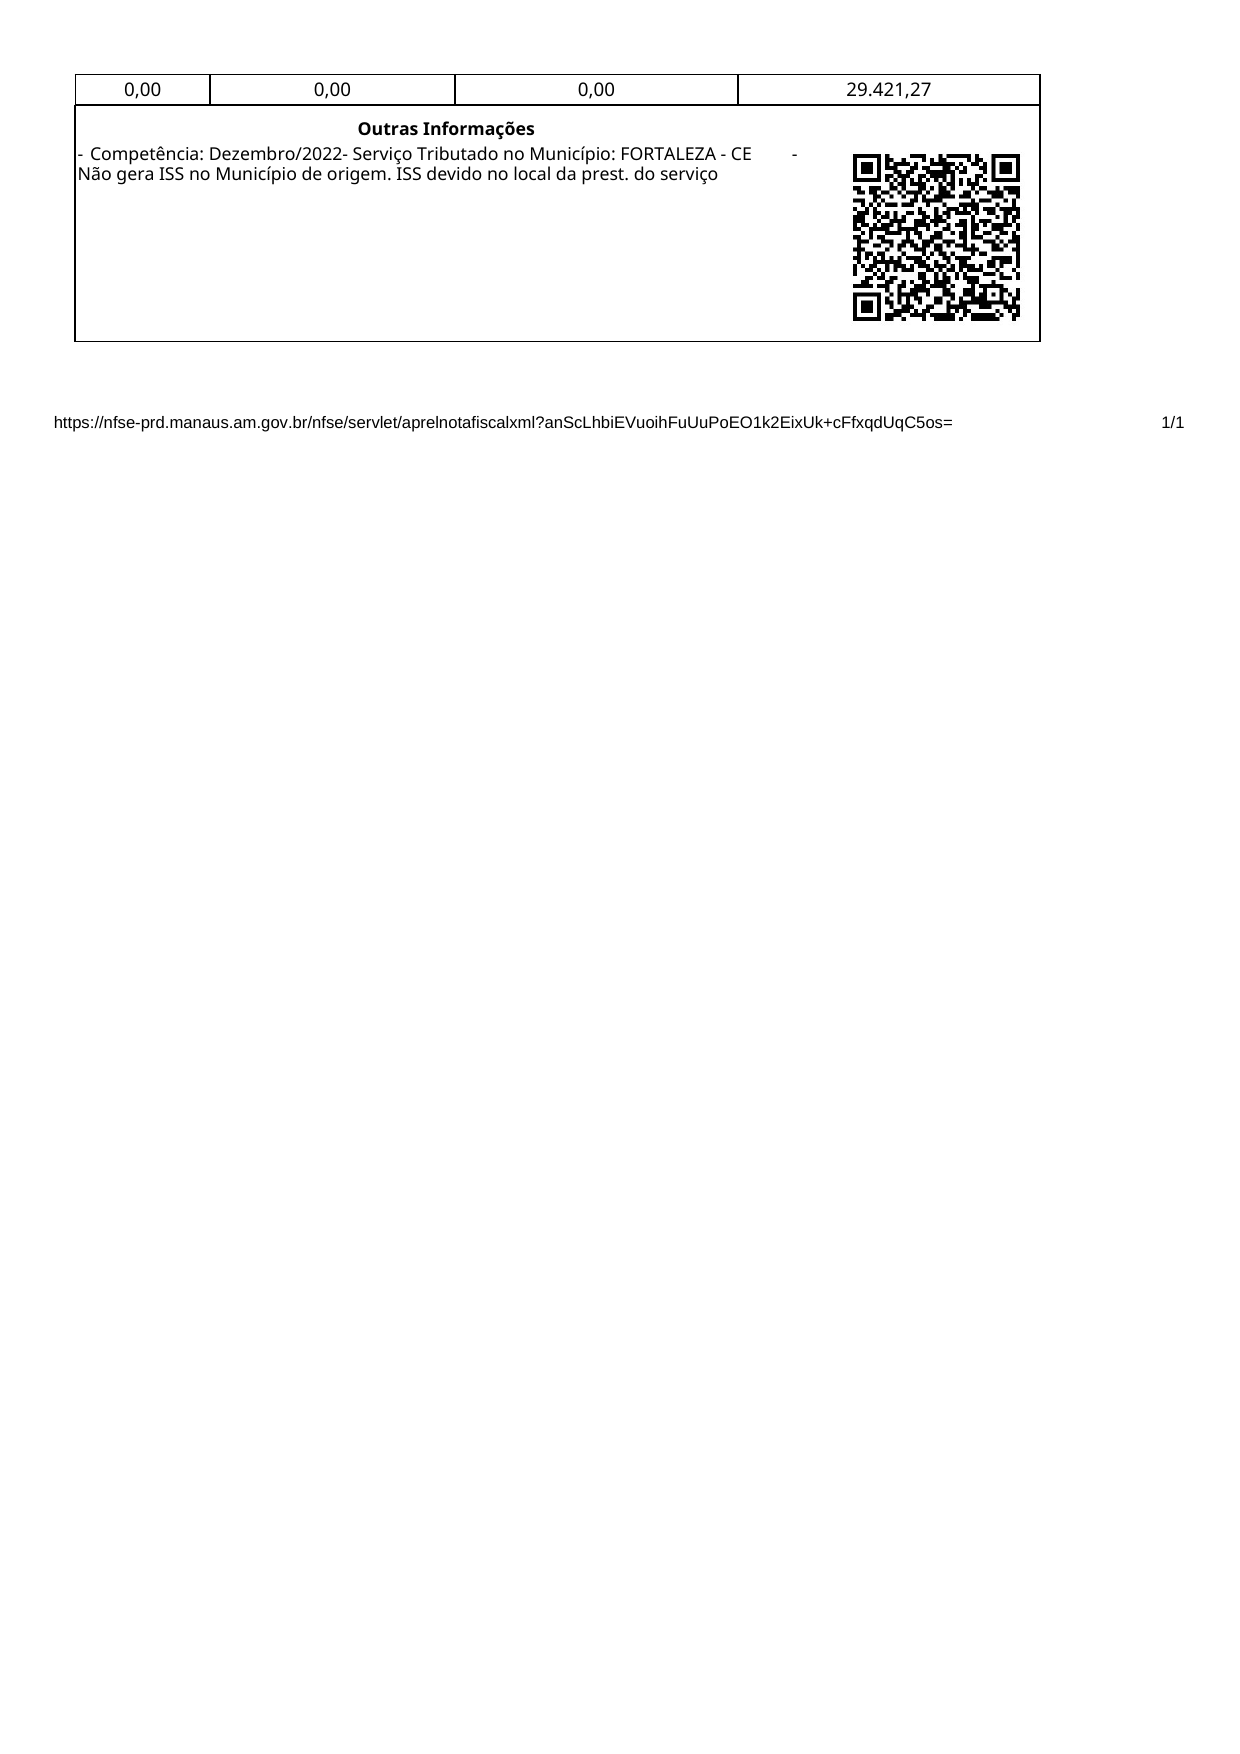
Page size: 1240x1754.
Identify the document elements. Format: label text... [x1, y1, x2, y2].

table_cell 29.421,27 [739, 75, 1039, 104]
text https://nfse-prd.manaus.am.gov.br/nfse/servlet/aprelnotafiscalxml?anScLhbiEVuoihFuUuPoEO1k2EixUk+cFfxqdUqC5os= 1/1 [53, 412, 1184, 432]
table_cell 0,00 [456, 75, 737, 104]
table_cell 0,00 [211, 75, 454, 104]
table_cell 0,00 [76, 75, 209, 104]
